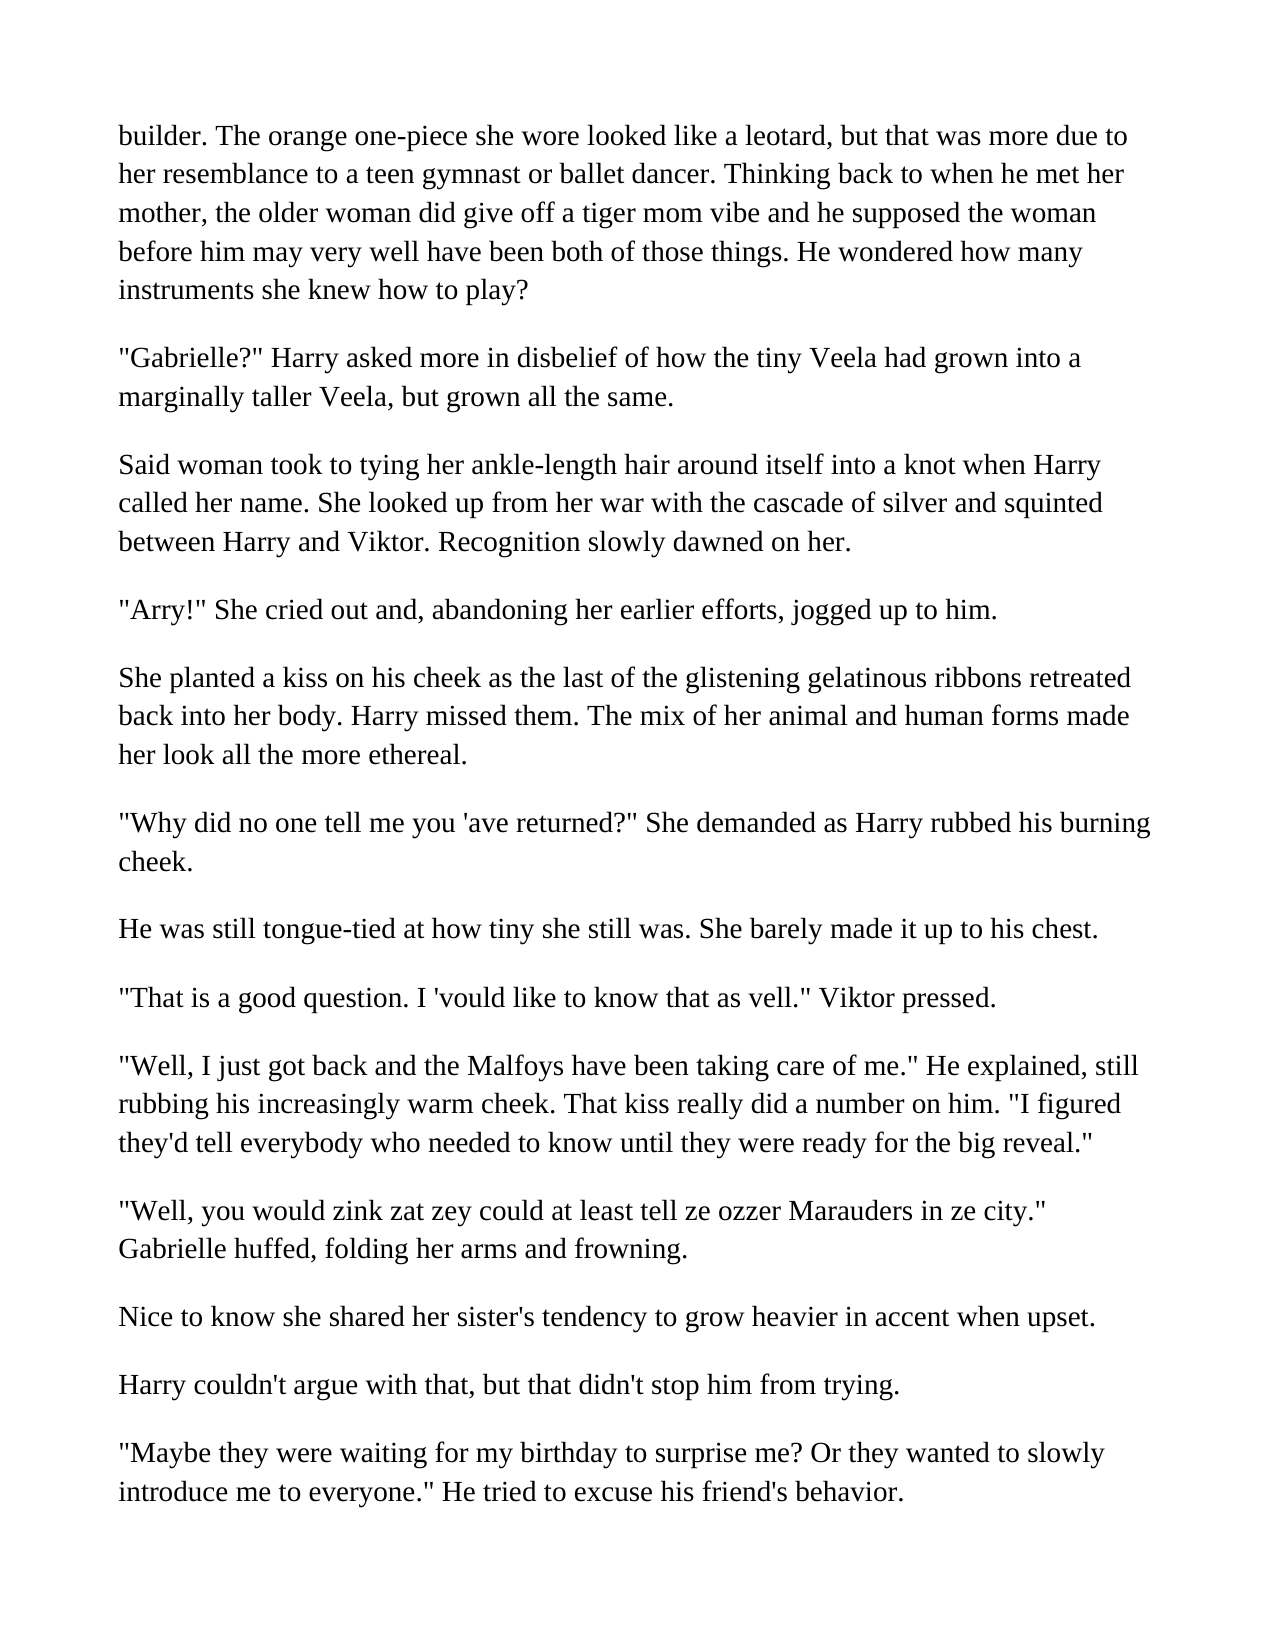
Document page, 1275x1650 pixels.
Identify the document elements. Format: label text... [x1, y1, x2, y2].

text builder. The orange one-piece she wore looked like a leotard, but that was more due to her resemblance to a teen gymnast or ballet dancer. Thinking back to when he met her mother, the older woman did give off a tiger mom vibe and he supposed the woman before him may very well have been both of those things. He wondered how many instruments she knew how to play? [118, 118, 1157, 306]
text "Why did no one tell me you 'ave returned?" She demanded as Harry rubbed his burning cheek. [118, 805, 1157, 877]
text "Well, I just got back and the Malfoys have been taking care of me." He explained, still rubbing his increasingly warm cheek. That kiss really did a number on him. "I figured they'd tell everybody who needed to know until they were ready for the big reveal." [118, 1048, 1157, 1158]
text She planted a kiss on his cheek as the last of the glistening gelatinous ribbons retreated back into her body. Harry missed them. The mix of her animal and human forms made her look all the more ethereal. [118, 660, 1157, 771]
text "That is a good question. I 'vould like to know that as vell." Viktor pressed. [118, 980, 1157, 1013]
text Nice to know she shared her sister's tendency to grow heavier in accent when upset. [118, 1299, 1157, 1333]
text Harry couldn't argue with that, but that didn't stop him from trying. [118, 1367, 1157, 1401]
text "Gabrielle?" Harry asked more in disbelief of how the tiny Veela had grown into a marginally taller Veela, but grown all the same. [118, 340, 1157, 412]
text "Well, you would zink zat zey could at least tell ze ozzer Marauders in ze city." Gabrielle huffed, folding her arms and frowning. [118, 1193, 1157, 1265]
text "Maybe they were waiting for my birthday to surprise me? Or they wanted to slowly introduce me to everyone." He tried to excuse his friend's behavior. [118, 1435, 1157, 1507]
text "Arry!" She cried out and, abandoning her earlier efforts, jogged up to him. [118, 592, 1157, 626]
text He was still tongue-tied at how tiny she still was. She barely made it up to his chest. [118, 912, 1157, 945]
text Said woman took to tying her ankle-length hair around itself into a knot when Harry called her name. She looked up from her war with the cascade of silver and squinted between Harry and Viktor. Recognition slowly dawned on her. [118, 447, 1157, 557]
